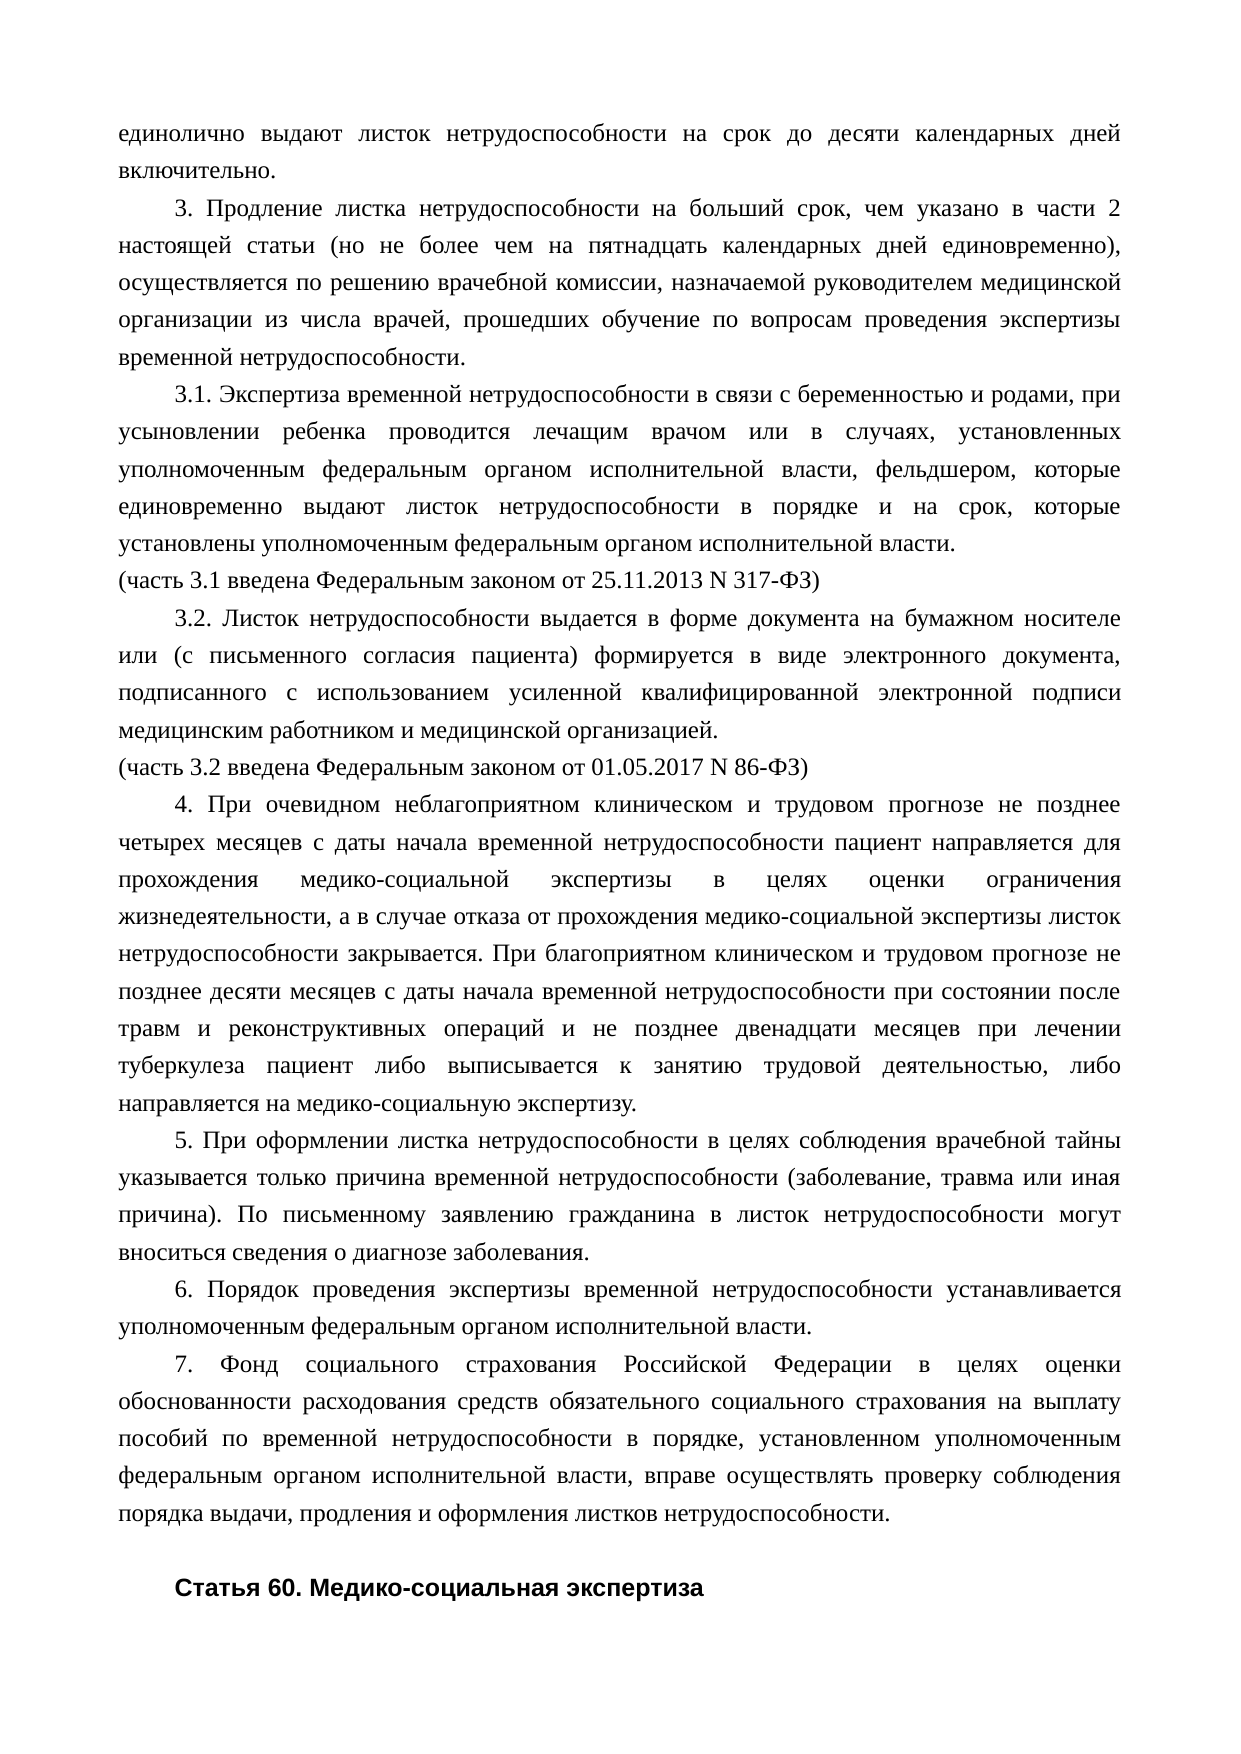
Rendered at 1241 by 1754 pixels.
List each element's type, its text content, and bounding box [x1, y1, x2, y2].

text Статья 60. Медико-социальная экспертиза [118, 1572, 1122, 1601]
text 7. Фонд социального страхования Российской Федерации в целях оценки обоснованности расходования средств обязательного социального страхования на выплату пособий по временной нетрудоспособности в порядке, установленном уполномоченным федеральным органом исполнительной власти, вправе осуществлять проверку соблюдения порядка выдачи, продления и оформления листков нетрудоспособности. [118, 1349, 1122, 1527]
text 3.1. Экспертиза временной нетрудоспособности в связи с беременностью и родами, при усыновлении ребенка проводится лечащим врачом или в случаях, установленных уполномоченным федеральным органом исполнительной власти, фельдшером, которые единовременно выдают листок нетрудоспособности в порядке и на срок, которые установлены уполномоченным федеральным органом исполнительной власти. [118, 379, 1122, 557]
text (часть 3.1 введена Федеральным законом от 25.11.2013 N 317-ФЗ) [118, 566, 1122, 594]
text единолично выдают листок нетрудоспособности на срок до десяти календарных дней включительно. [118, 118, 1122, 184]
text 5. При оформлении листка нетрудоспособности в целях соблюдения врачебной тайны указывается только причина временной нетрудоспособности (заболевание, травма или иная причина). По письменному заявлению гражданина в листок нетрудоспособности могут вноситься сведения о диагнозе заболевания. [118, 1125, 1122, 1266]
text 3.2. Листок нетрудоспособности выдается в форме документа на бумажном носителе или (с письменного согласия пациента) формируется в виде электронного документа, подписанного с использованием усиленной квалифицированной электронной подписи медицинским работником и медицинской организацией. [118, 603, 1122, 743]
text 4. При очевидном неблагоприятном клиническом и трудовом прогнозе не позднее четырех месяцев с даты начала временной нетрудоспособности пациент направляется для прохождения медико-социальной экспертизы в целях оценки ограничения жизнедеятельности, а в случае отказа от прохождения медико-социальной экспертизы листок нетрудоспособности закрывается. При благоприятном клиническом и трудовом прогнозе не позднее десяти месяцев с даты начала временной нетрудоспособности при состоянии после травм и реконструктивных операций и не позднее двенадцати месяцев при лечении туберкулеза пациент либо выписывается к занятию трудовой деятельностью, либо направляется на медико-социальную экспертизу. [118, 789, 1122, 1116]
text (часть 3.2 введена Федеральным законом от 01.05.2017 N 86-ФЗ) [118, 752, 1122, 781]
text 6. Порядок проведения экспертизы временной нетрудоспособности устанавливается уполномоченным федеральным органом исполнительной власти. [118, 1274, 1122, 1340]
text 3. Продление листка нетрудоспособности на больший срок, чем указано в части 2 настоящей статьи (но не более чем на пятнадцать календарных дней единовременно), осуществляется по решению врачебной комиссии, назначаемой руководителем медицинской организации из числа врачей, прошедших обучение по вопросам проведения экспертизы временной нетрудоспособности. [118, 193, 1122, 371]
